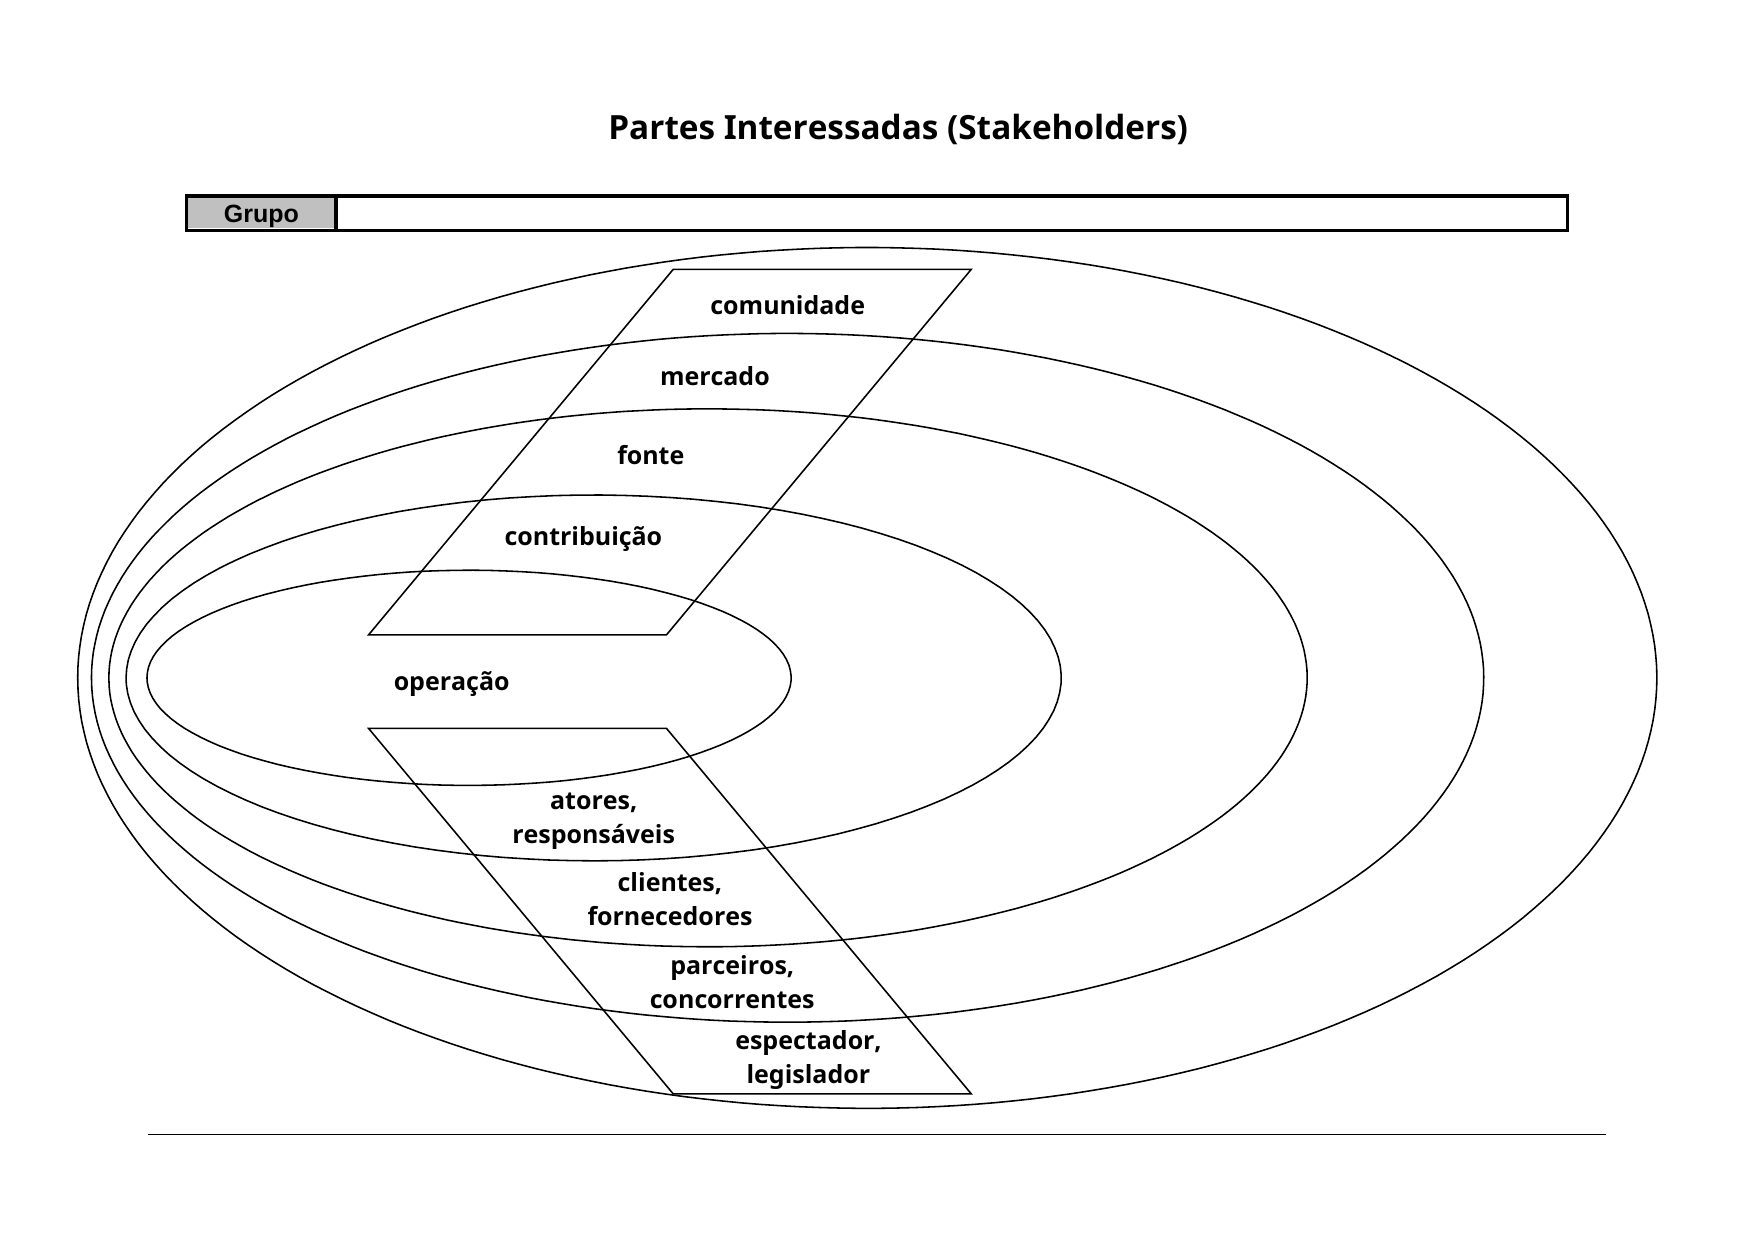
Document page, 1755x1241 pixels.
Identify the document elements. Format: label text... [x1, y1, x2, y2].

table_header Grupo [188, 198, 334, 228]
table_header [338, 198, 1566, 228]
